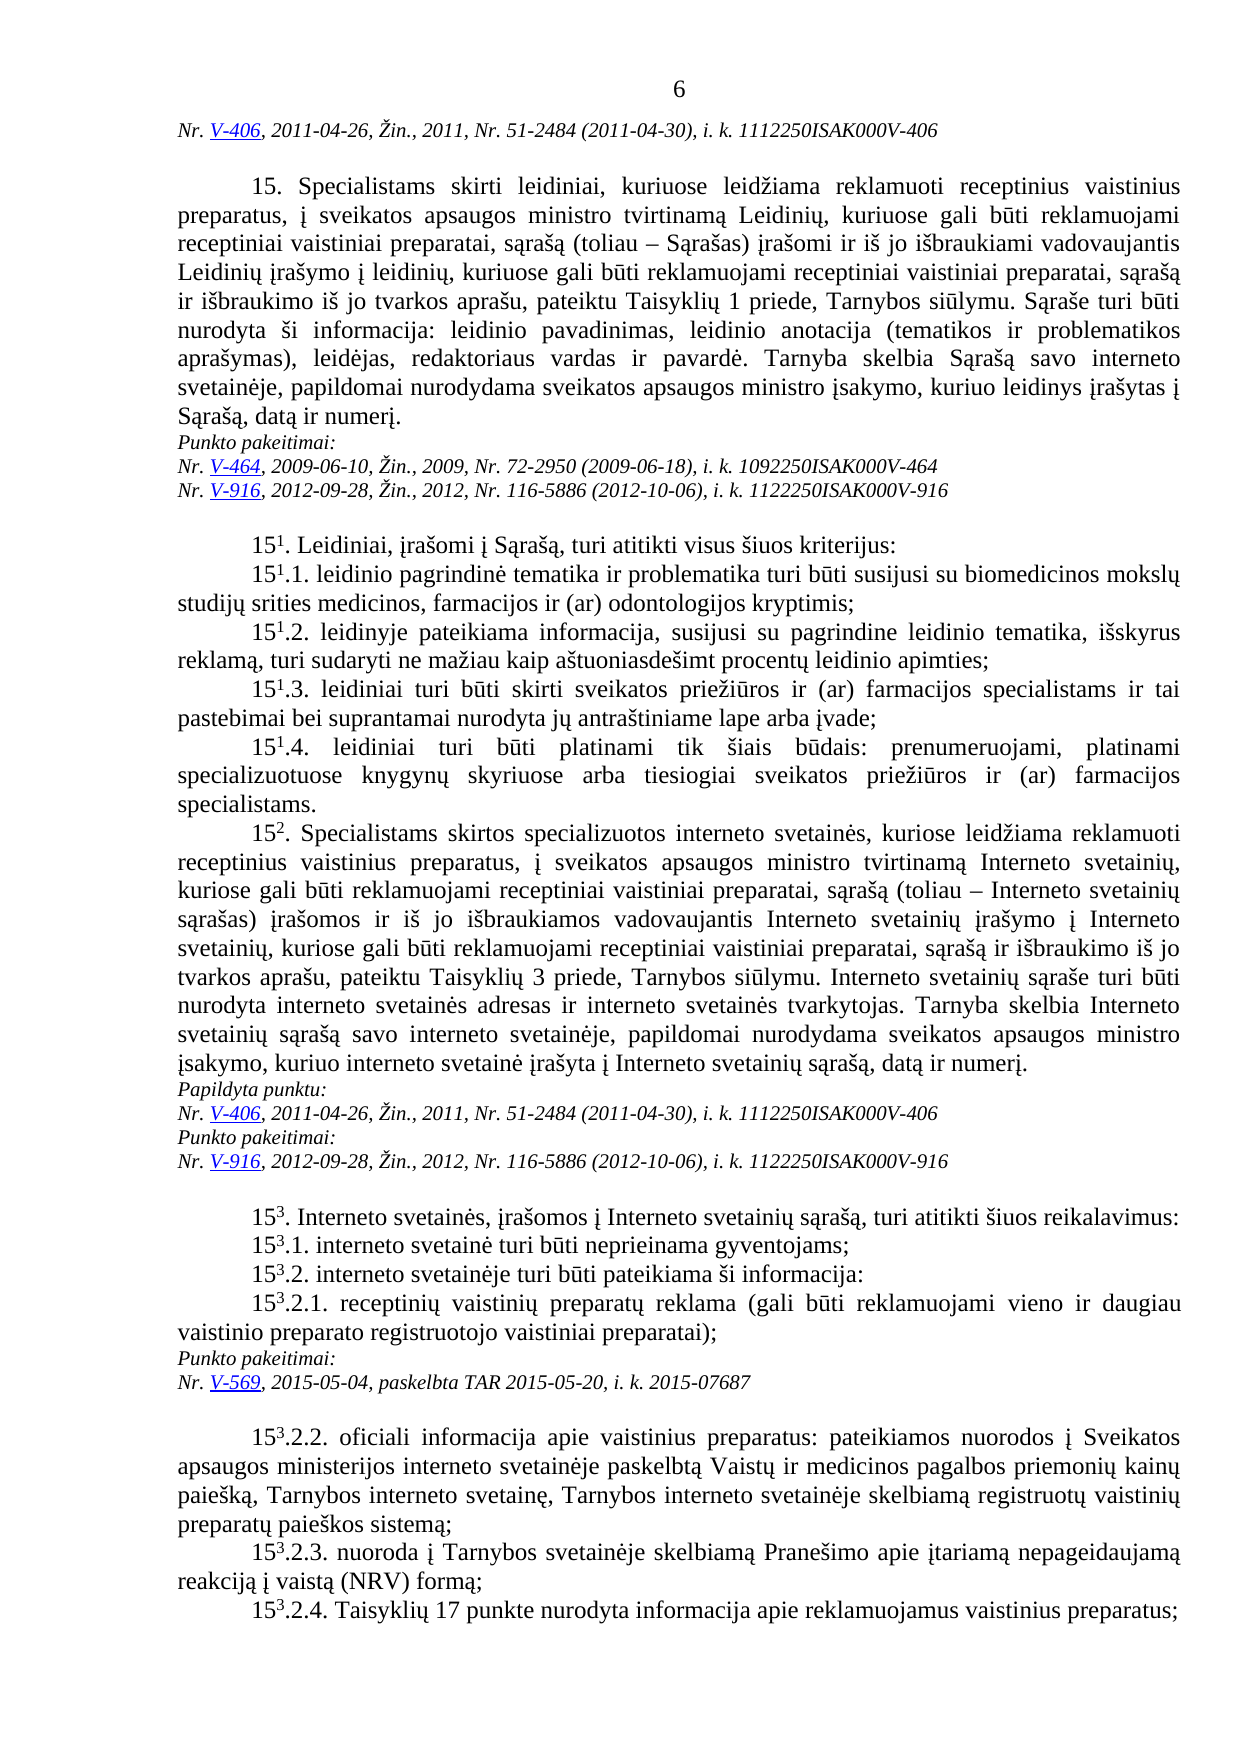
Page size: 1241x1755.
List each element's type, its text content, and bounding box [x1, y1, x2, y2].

text Punkto pakeitimai: [177, 430, 1181, 454]
text Punkto pakeitimai: [177, 1125, 1181, 1149]
text 153.1. interneto svetainė turi būti neprieinama gyventojams; [177, 1231, 1181, 1259]
text 153.2.4. Taisyklių 17 punkte nurodyta informacija apie reklamuojamus vaistinius preparatus; [177, 1595, 1181, 1624]
text Nr. V-916, 2012-09-28, Žin., 2012, Nr. 116-5886 (2012-10-06), i. k. 1122250ISAK000V-916 [177, 1149, 1181, 1173]
text 153.2.3. nuoroda į Tarnybos svetainėje skelbiamą Pranešimo apie įtariamą nepageidaujamą reakciją į vaistą (NRV) formą; [177, 1537, 1181, 1595]
text Nr. V-464, 2009-06-10, Žin., 2009, Nr. 72-2950 (2009-06-18), i. k. 1092250ISAK000V-464 [177, 454, 1181, 478]
text 151.2. leidinyje pateikiama informacija, susijusi su pagrindine leidinio tematika, išskyrus reklamą, turi sudaryti ne mažiau kaip aštuoniasdešimt procentų leidinio apimties; [177, 617, 1181, 674]
text 151.1. leidinio pagrindinė tematika ir problematika turi būti susijusi su biomedicinos mokslų studijų srities medicinos, farmacijos ir (ar) odontologijos kryptimis; [177, 559, 1181, 617]
text Nr. V-569, 2015-05-04, paskelbta TAR 2015-05-20, i. k. 2015-07687 [177, 1370, 1181, 1394]
text 151.3. leidiniai turi būti skirti sveikatos priežiūros ir (ar) farmacijos specialistams ir tai pastebimai bei suprantamai nurodyta jų antraštiniame lape arba įvade; [177, 674, 1181, 732]
text 153.2.1. receptinių vaistinių preparatų reklama (gali būti reklamuojami vieno ir daugiau vaistinio preparato registruotojo vaistiniai preparatai); [177, 1288, 1181, 1346]
text 153. Interneto svetainės, įrašomos į Interneto svetainių sąrašą, turi atitikti šiuos reikalavimus: [177, 1202, 1181, 1231]
text 152. Specialistams skirtos specializuotos interneto svetainės, kuriose leidžiama reklamuoti receptinius vaistinius preparatus, į sveikatos apsaugos ministro tvirtinamą Interneto svetainių, kuriose gali būti reklamuojami receptiniai vaistiniai preparatai, sąrašą (toliau – Interneto svetainių sąrašas) įrašomos ir iš jo išbraukiamos vadovaujantis Interneto svetainių įrašymo į Interneto svetainių, kuriose gali būti reklamuojami receptiniai vaistiniai preparatai, sąrašą ir išbraukimo iš jo tvarkos aprašu, pateiktu Taisyklių 3 priede, Tarnybos siūlymu. Interneto svetainių sąraše turi būti nurodyta interneto svetainės adresas ir interneto svetainės tvarkytojas. Tarnyba skelbia Interneto svetainių sąrašą savo interneto svetainėje, papildomai nurodydama sveikatos apsaugos ministro įsakymo, kuriuo interneto svetainė įrašyta į Interneto svetainių sąrašą, datą ir numerį. [177, 818, 1181, 1077]
text Papildyta punktu: [177, 1077, 1181, 1101]
text 15. Specialistams skirti leidiniai, kuriuose leidžiama reklamuoti receptinius vaistinius preparatus, į sveikatos apsaugos ministro tvirtinamą Leidinių, kuriuose gali būti reklamuojami receptiniai vaistiniai preparatai, sąrašą (toliau – Sąrašas) įrašomi ir iš jo išbraukiami vadovaujantis Leidinių įrašymo į leidinių, kuriuose gali būti reklamuojami receptiniai vaistiniai preparatai, sąrašą ir išbraukimo iš jo tvarkos aprašu, pateiktu Taisyklių 1 priede, Tarnybos siūlymu. Sąraše turi būti nurodyta ši informacija: leidinio pavadinimas, leidinio anotacija (tematikos ir problematikos aprašymas), leidėjas, redaktoriaus vardas ir pavardė. Tarnyba skelbia Sąrašą savo interneto svetainėje, papildomai nurodydama sveikatos apsaugos ministro įsakymo, kuriuo leidinys įrašytas į Sąrašą, datą ir numerį. [177, 171, 1181, 430]
text 151. Leidiniai, įrašomi į Sąrašą, turi atitikti visus šiuos kriterijus: [177, 531, 1181, 559]
text Nr. V-916, 2012-09-28, Žin., 2012, Nr. 116-5886 (2012-10-06), i. k. 1122250ISAK000V-916 [177, 478, 1181, 502]
text 153.2.2. oficiali informacija apie vaistinius preparatus: pateikiamos nuorodos į Sveikatos apsaugos ministerijos interneto svetainėje paskelbtą Vaistų ir medicinos pagalbos priemonių kainų paiešką, Tarnybos interneto svetainę, Tarnybos interneto svetainėje skelbiamą registruotų vaistinių preparatų paieškos sistemą; [177, 1422, 1181, 1537]
text 153.2. interneto svetainėje turi būti pateikiama ši informacija: [177, 1259, 1181, 1288]
text Punkto pakeitimai: [177, 1346, 1181, 1370]
text Nr. V-406, 2011-04-26, Žin., 2011, Nr. 51-2484 (2011-04-30), i. k. 1112250ISAK000V-406 [177, 118, 1181, 142]
text Nr. V-406, 2011-04-26, Žin., 2011, Nr. 51-2484 (2011-04-30), i. k. 1112250ISAK000V-406 [177, 1101, 1181, 1125]
text 151.4. leidiniai turi būti platinami tik šiais būdais: prenumeruojami, platinami specializuotuose knygynų skyriuose arba tiesiogiai sveikatos priežiūros ir (ar) farmacijos specialistams. [177, 732, 1181, 818]
